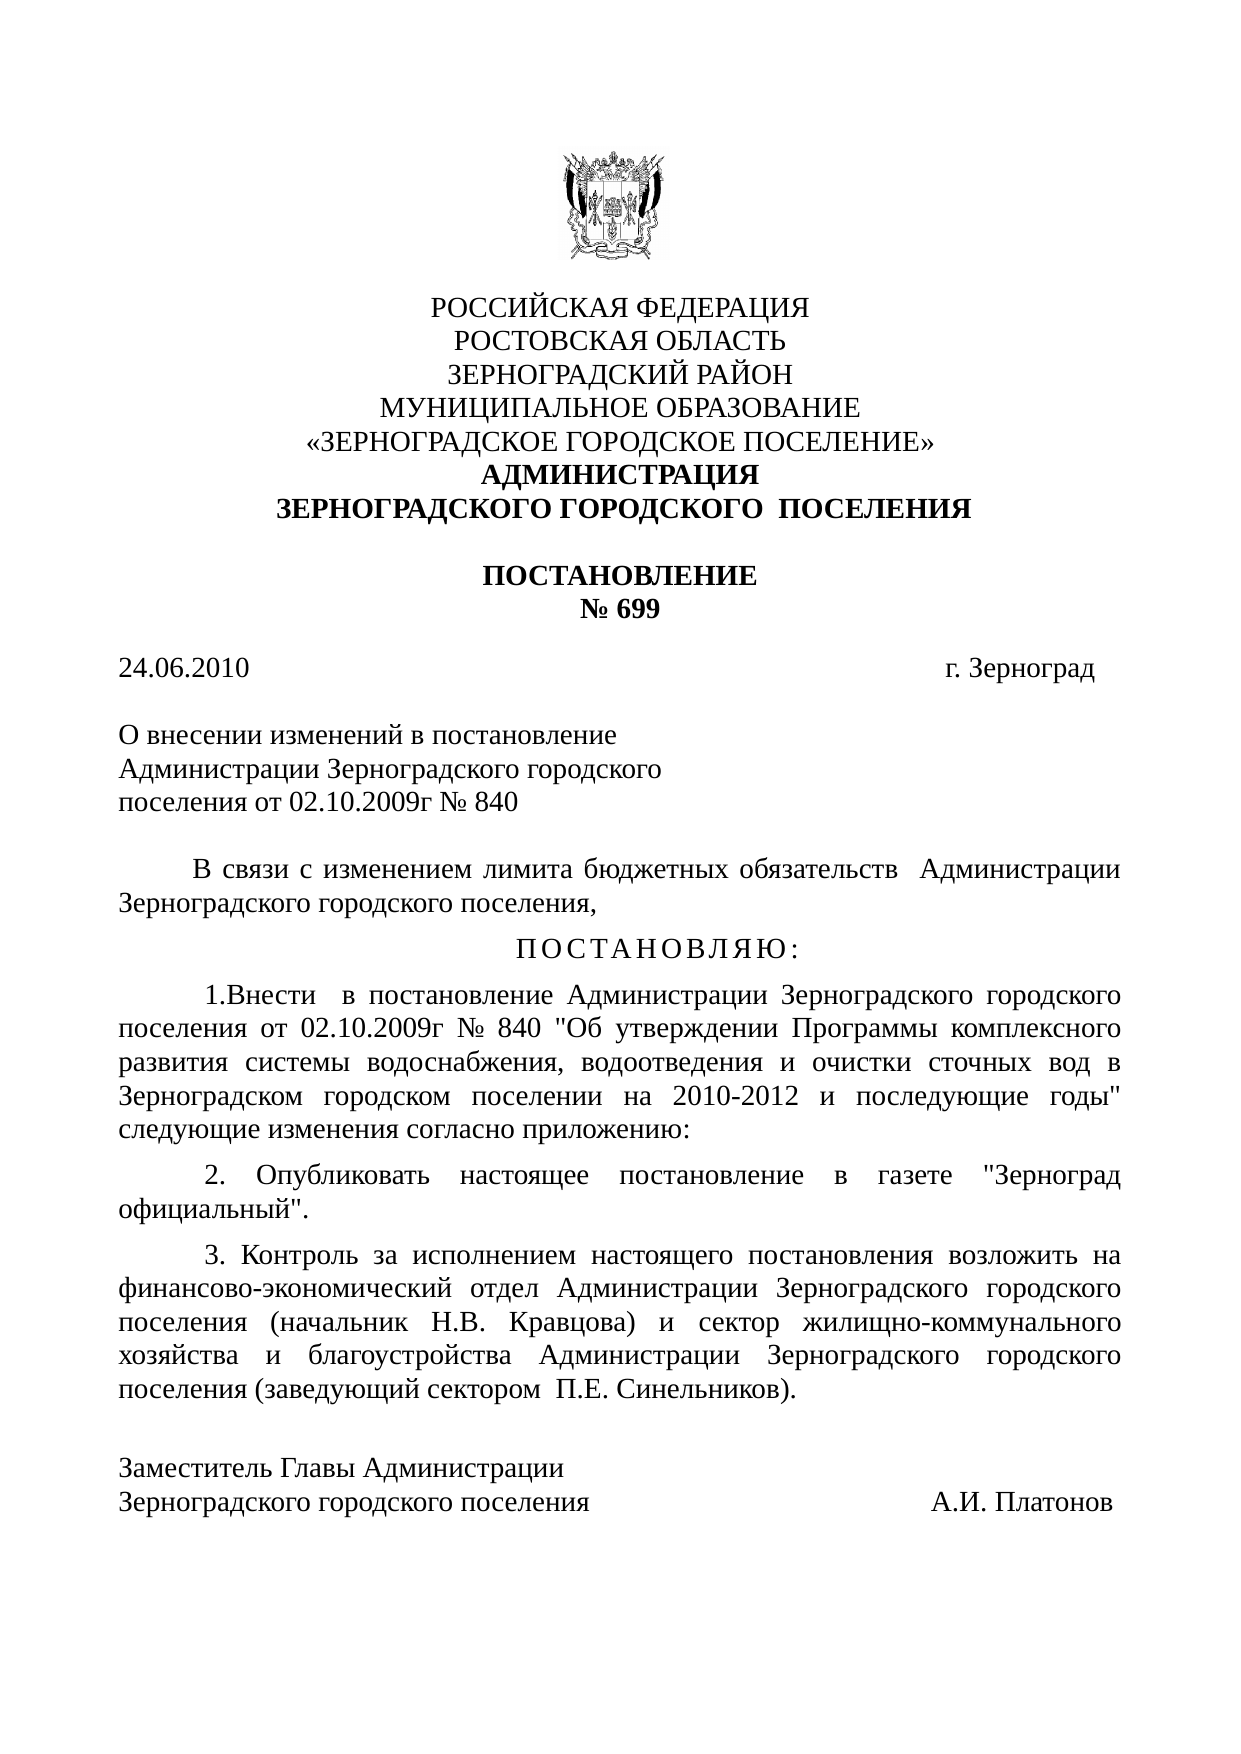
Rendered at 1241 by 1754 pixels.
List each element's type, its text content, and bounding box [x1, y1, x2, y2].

text О внесении изменений в постановление Администрации Зерноградского городского поселения от 02.10.2009г № 840 [118, 717, 714, 818]
text МУНИЦИПАЛЬНОЕ ОБРАЗОВАНИЕ [118, 390, 1122, 424]
text ЗЕРНОГРАДСКОГО ГОРОДСКОГО ПОСЕЛЕНИЯ [118, 491, 1122, 524]
text ПОСТАНОВЛЕНИЕ [118, 558, 1122, 592]
text Заместитель Главы Администрации [118, 1451, 1122, 1484]
text Зерноградского городского поселения А.И. Платонов [118, 1484, 1122, 1518]
text В связи с изменением лимита бюджетных обязательств Администрации Зерноградского городского поселения, [118, 851, 1122, 918]
text 3. Контроль за исполнением настоящего постановления возложить на финансово-экономический отдел Администрации Зерноградского городского поселения (начальник Н.В. Кравцова) и сектор жилищно-коммунального хозяйства и благоустройства Администрации Зерноградского городского поселения (заведующий сектором П.Е. Синельников). [118, 1237, 1122, 1404]
text ЗЕРНОГРАДСКИЙ РАЙОН [118, 357, 1122, 390]
text 24.06.2010 г. Зерноград [118, 650, 1122, 684]
text РОССИЙСКАЯ ФЕДЕРАЦИЯ [118, 290, 1122, 323]
text ПОСТАНОВЛЯЮ: [118, 931, 1122, 964]
text АДМИНИСТРАЦИЯ [118, 457, 1122, 491]
text «Зерноградское городское поселение» [118, 424, 1122, 457]
text РОСТОВСКАЯ ОБЛАСТЬ [118, 323, 1122, 357]
text № 699 [118, 592, 1122, 625]
text 2. Опубликовать настоящее постановление в газете "Зерноград официальный". [118, 1157, 1122, 1224]
text 1.Внести в постановление Администрации Зерноградского городского поселения от 02.10.2009г № 840 "Об утверждении Программы комплексного развития системы водоснабжения, водоотведения и очистки сточных вод в Зерноградском городском поселении на 2010-2012 и последующие годы" следующие изменения согласно приложению: [118, 977, 1122, 1145]
